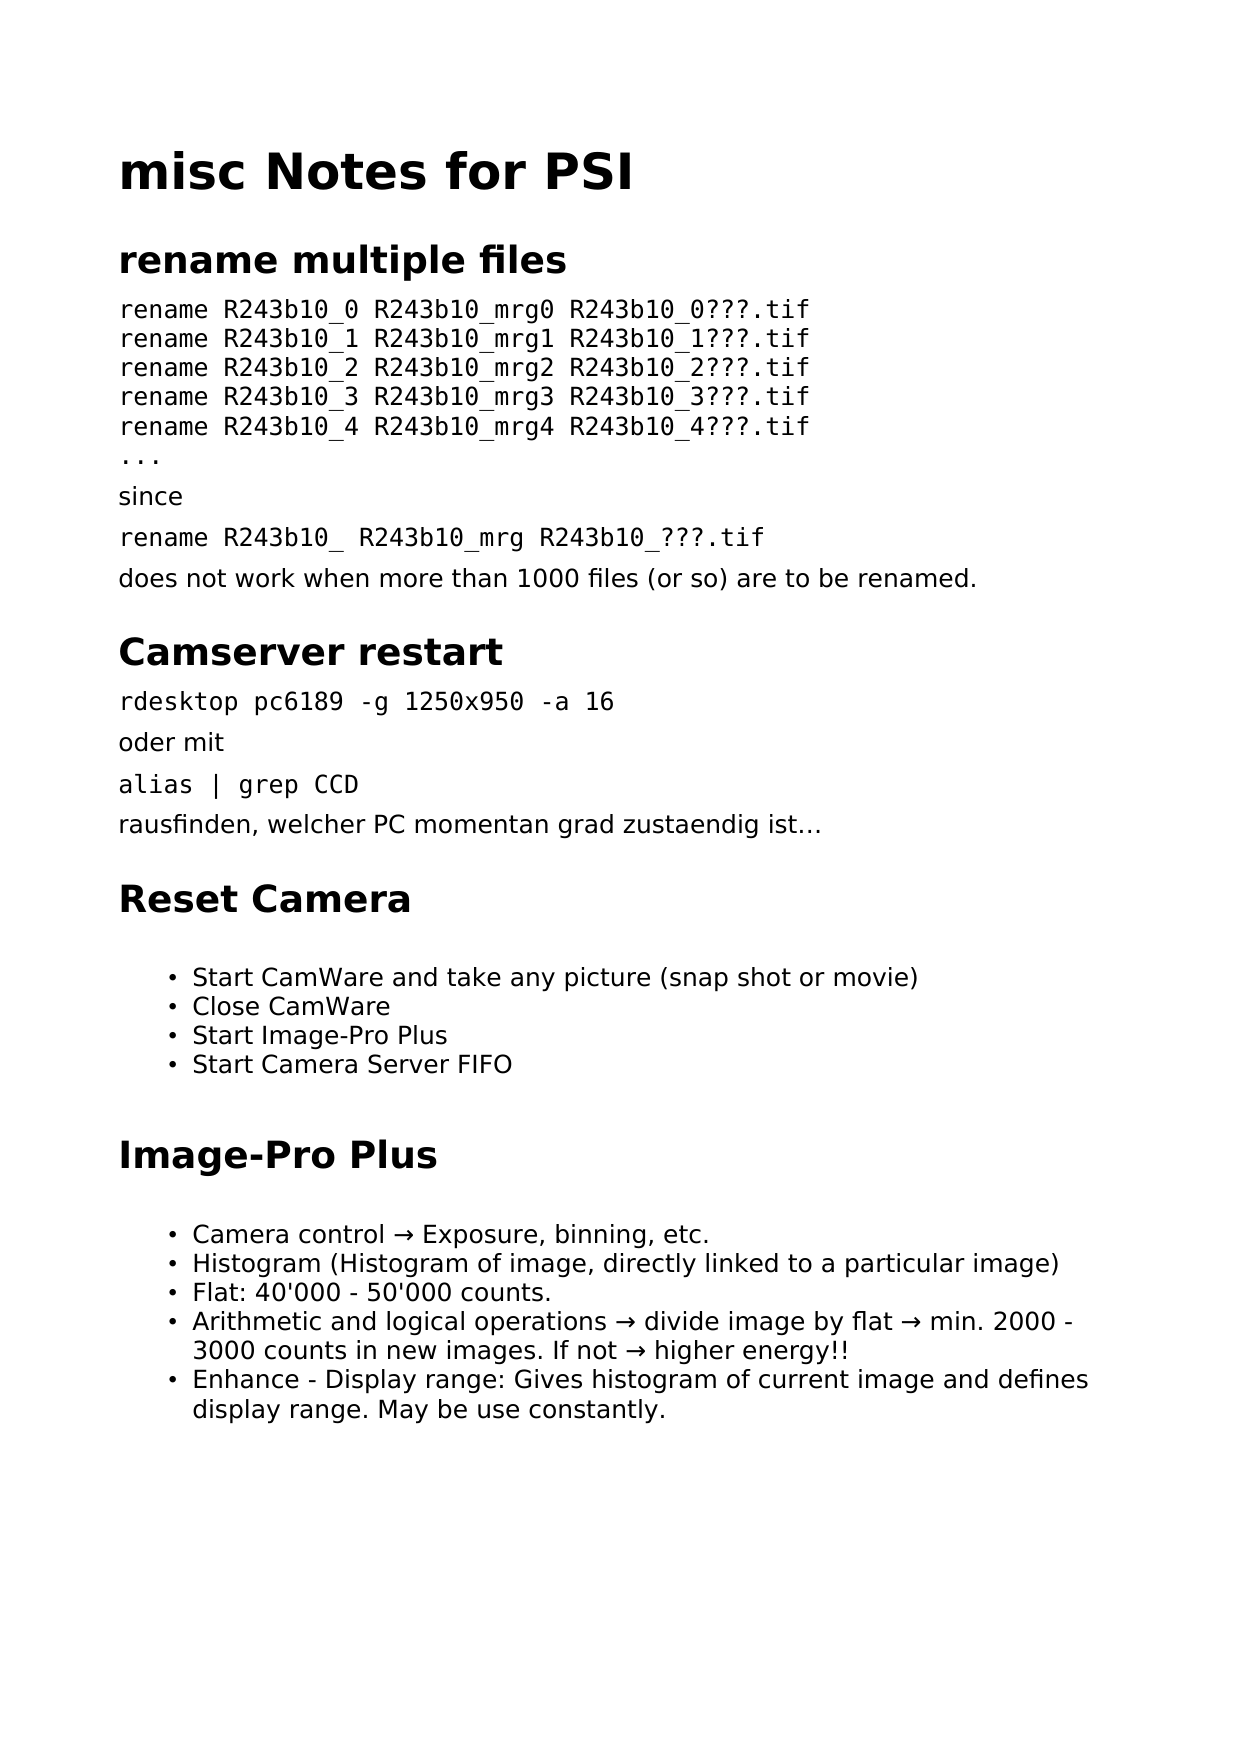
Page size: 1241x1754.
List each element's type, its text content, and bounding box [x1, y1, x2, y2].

list Camera control → Exposure, binning, etc. [177, 1220, 1122, 1249]
list Start CamWare and take any picture (snap shot or movie) [177, 963, 1122, 992]
text does not work when more than 1000 files (or so) are to be renamed. [118, 564, 1122, 593]
subtitle misc Notes for PSI [118, 143, 1122, 201]
list Start Image-Pro Plus [177, 1021, 1122, 1051]
text rename R243b10_ R243b10_mrg R243b10_???.tif [118, 523, 1122, 553]
text alias | grep CCD [118, 770, 1122, 799]
list Histogram (Histogram of image, directly linked to a particular image) [177, 1249, 1122, 1278]
list Flat: 40'000 - 50'000 counts. [177, 1278, 1122, 1307]
subtitle Image-Pro Plus [118, 1134, 1122, 1178]
subtitle Camserver restart [118, 631, 1122, 675]
list Arithmetic and logical operations → divide image by flat → min. 2000 - 3000 counts in new images. If not → higher energy!! [177, 1307, 1122, 1366]
list Close CamWare [177, 992, 1122, 1021]
text rausfinden, welcher PC momentan grad zustaendig ist… [118, 811, 1122, 840]
text rename R243b10_0 R243b10_mrg0 R243b10_0???.tif rename R243b10_1 R243b10_mrg1 R243b10_1???.tif rename R243b10_2 R243b10_mrg2 R243b10_2???.tif rename R243b10_3 R243b10_mrg3 R243b10_3???.tif rename R243b10_4 R243b10_mrg4 R243b10_4???.tif ... [118, 295, 1122, 470]
subtitle rename multiple files [118, 239, 1122, 282]
list Start Camera Server FIFO [177, 1051, 1122, 1080]
text rdesktop pc6189 -g 1250x950 -a 16 [118, 687, 1122, 716]
text oder mit [118, 728, 1122, 757]
subtitle Reset Camera [118, 877, 1122, 921]
list Enhance - Display range: Gives histogram of current image and defines display range. May be use constantly. [177, 1366, 1122, 1424]
text since [118, 482, 1122, 511]
